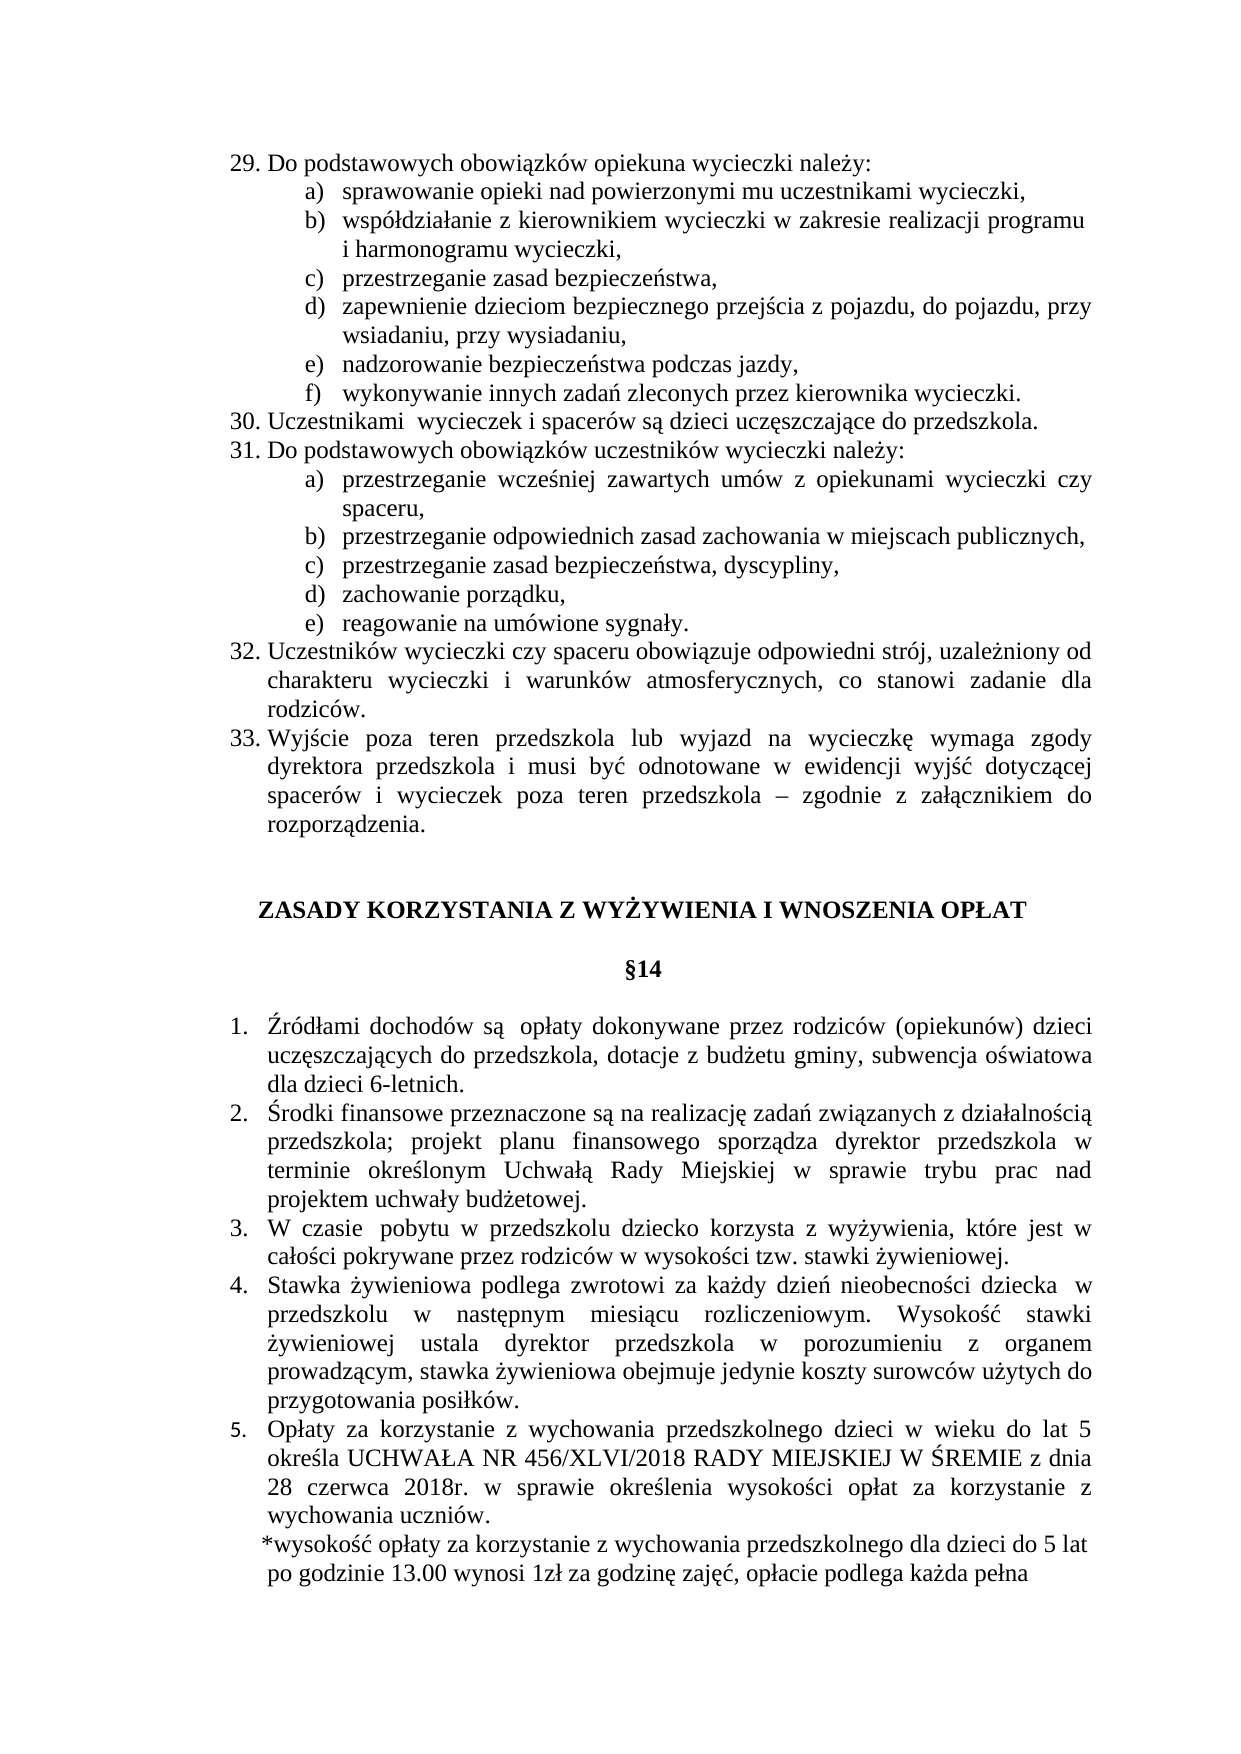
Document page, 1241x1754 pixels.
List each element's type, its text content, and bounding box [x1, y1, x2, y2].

list zapewnienie dzieciom bezpiecznego przejścia z pojazdu, do pojazdu, przy wsiadaniu, przy wysiadaniu, [304, 291, 1093, 349]
list nadzorowanie bezpieczeństwa podczas jazdy, [304, 349, 1093, 378]
list Uczestnikami wycieczek i spacerów są dzieci uczęszczające do przedszkola. [229, 406, 1093, 435]
list Do podstawowych obowiązków uczestników wycieczki należy: [229, 435, 1093, 464]
list Uczestników wycieczki czy spaceru obowiązuje odpowiedni strój, uzależniony od charakteru wycieczki i warunków atmosferycznych, co stanowi zadanie dla rodziców. [229, 636, 1093, 723]
list Do podstawowych obowiązków opiekuna wycieczki należy: [229, 148, 1093, 176]
list Środki finansowe przeznaczone są na realizację zadań związanych z działalnością przedszkola; projekt planu finansowego sporządza dyrektor przedszkola w terminie określonym Uchwałą Rady Miejskiej w sprawie trybu prac nad projektem uchwały budżetowej. [229, 1098, 1093, 1213]
list przestrzeganie odpowiednich zasad zachowania w miejscach publicznych, [304, 521, 1093, 550]
list sprawowanie opieki nad powierzonymi mu uczestnikami wycieczki, [304, 176, 1093, 205]
list przestrzeganie wcześniej zawartych umów z opiekunami wycieczki czy spaceru, [304, 464, 1093, 521]
text §14 [193, 954, 1093, 983]
list zachowanie porządku, [304, 579, 1093, 608]
list Opłaty za korzystanie z wychowania przedszkolnego dzieci w wieku do lat 5 określa UCHWAŁA NR 456/XLVI/2018 RADY MIEJSKIEJ W ŚREMIE z dnia 28 czerwca 2018r. w sprawie określenia wysokości opłat za korzystanie z wychowania uczniów. [229, 1414, 1093, 1529]
list reagowanie na umówione sygnały. [304, 608, 1093, 636]
list przestrzeganie zasad bezpieczeństwa, dyscypliny, [304, 550, 1093, 579]
text ZASADY KORZYSTANIA Z WYŻYWIENIA I WNOSZENIA OPŁAT [192, 895, 1093, 924]
list wykonywanie innych zadań zleconych przez kierownika wycieczki. [304, 378, 1093, 406]
list Stawka żywieniowa podlega zwrotowi za każdy dzień nieobecności dziecka w przedszkolu w następnym miesiącu rozliczeniowym. Wysokość stawki żywieniowej ustala dyrektor przedszkola w porozumieniu z organem prowadzącym, stawka żywieniowa obejmuje jedynie koszty surowców użytych do przygotowania posiłków. [229, 1270, 1093, 1414]
text po godzinie 13.00 wynosi 1zł za godzinę zajęć, opłacie podlega każda pełna [192, 1558, 1093, 1587]
list Wyjście poza teren przedszkola lub wyjazd na wycieczkę wymaga zgody dyrektora przedszkola i musi być odnotowane w ewidencji wyjść dotyczącej spacerów i wycieczek poza teren przedszkola – zgodnie z załącznikiem do rozporządzenia. [229, 723, 1093, 838]
list przestrzeganie zasad bezpieczeństwa, [304, 263, 1093, 291]
text *wysokość opłaty za korzystanie z wychowania przedszkolnego dla dzieci do 5 lat [192, 1529, 1093, 1558]
list Źródłami dochodów są opłaty dokonywane przez rodziców (opiekunów) dzieci uczęszczających do przedszkola, dotacje z budżetu gminy, subwencja oświatowa dla dzieci 6-letnich. [229, 1011, 1093, 1098]
list współdziałanie z kierownikiem wycieczki w zakresie realizacji programu i harmonogramu wycieczki, [304, 205, 1093, 263]
list W czasie pobytu w przedszkolu dziecko korzysta z wyżywienia, które jest w całości pokrywane przez rodziców w wysokości tzw. stawki żywieniowej. [229, 1213, 1093, 1270]
